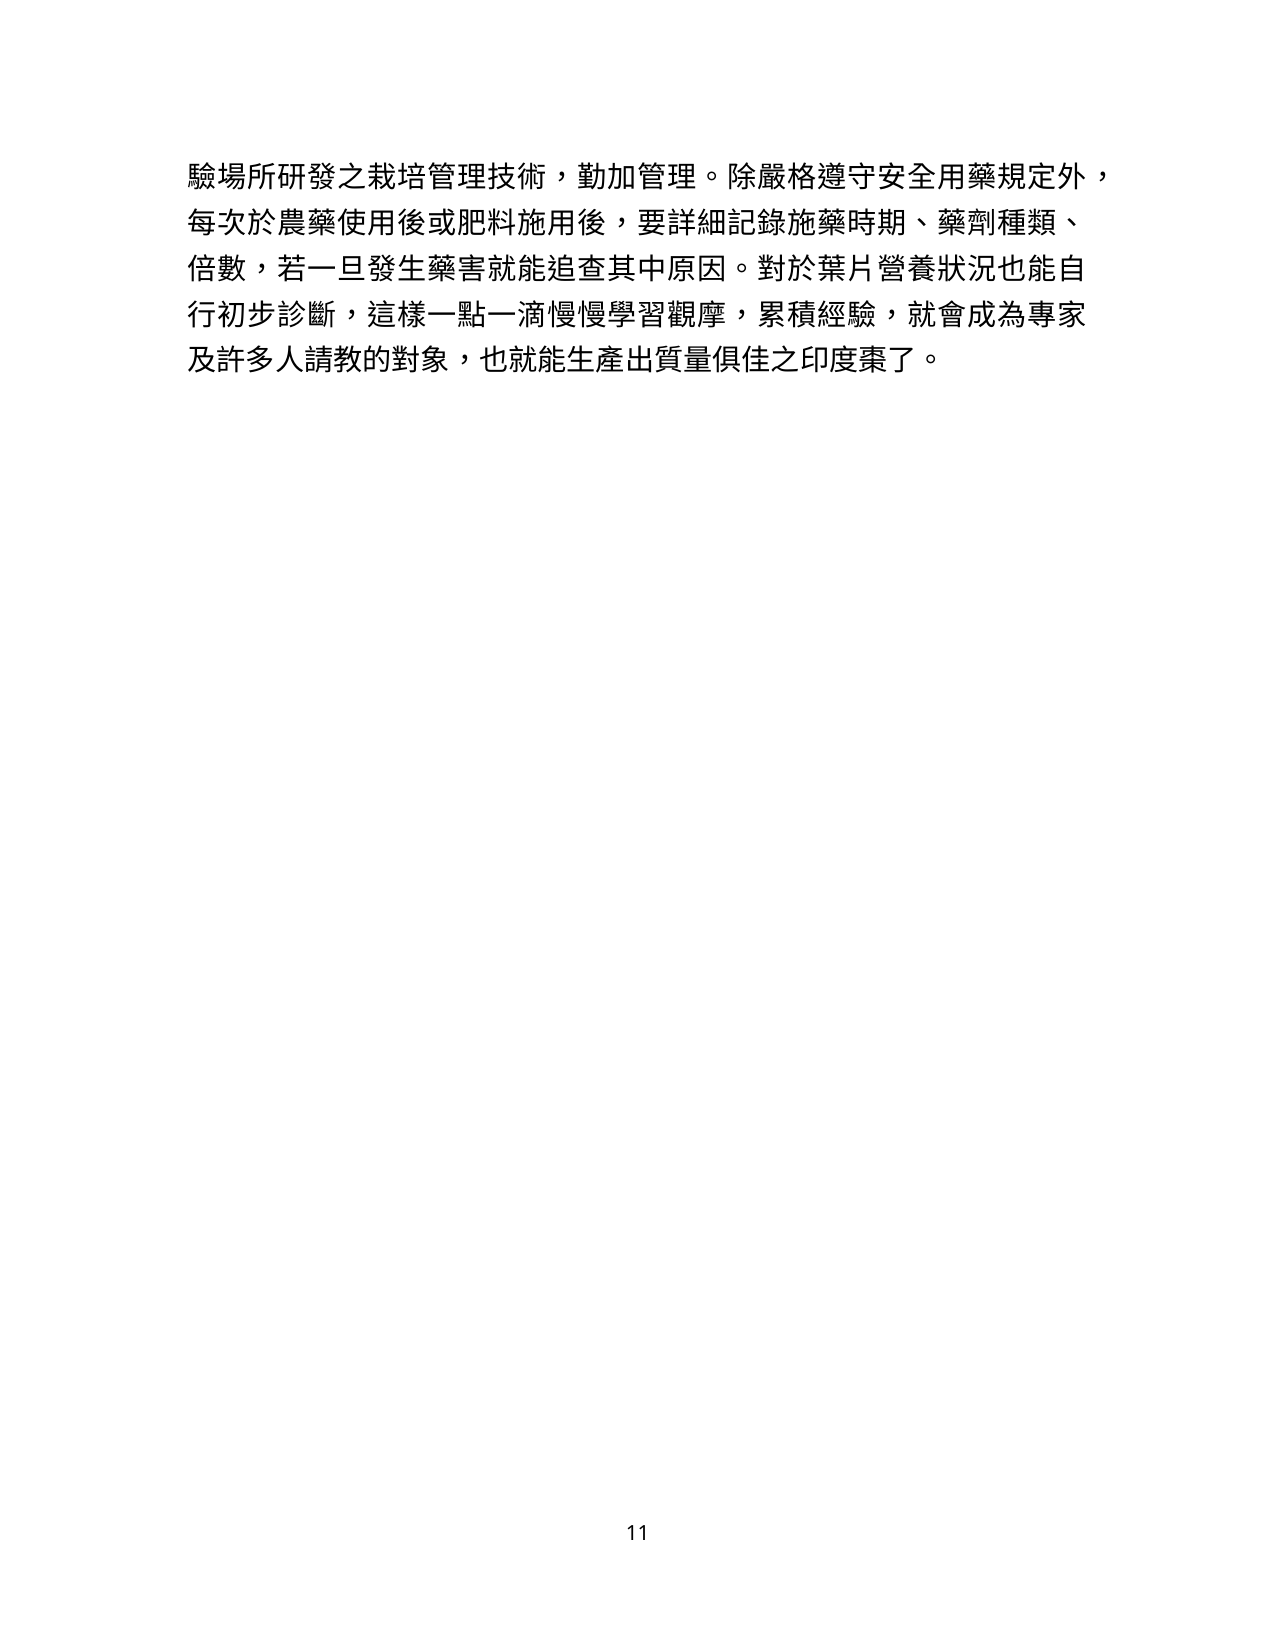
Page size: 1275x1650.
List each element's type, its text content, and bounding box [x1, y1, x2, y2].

text 省產印度棗甜脆多汁，是市場上頗具競爭力的水果。在栽培管理上，除應切實掌握品種之市場導向，於栽培管理時，更宜採用改良試驗場所研發之栽培管理技術，勤加管理。除嚴格遵守安全用藥規定外，每次於農藥使用後或肥料施用後，要詳細記錄施藥時期、藥劑種類、倍數，若一旦發生藥害就能追查其中原因。對於葉片營養狀況也能自行初步診斷，這樣一點一滴慢慢學習觀摩，累積經驗，就會成為專家及許多人請教的對象，也就能生產出質量俱佳之印度棗了。 [187, 150, 1088, 379]
